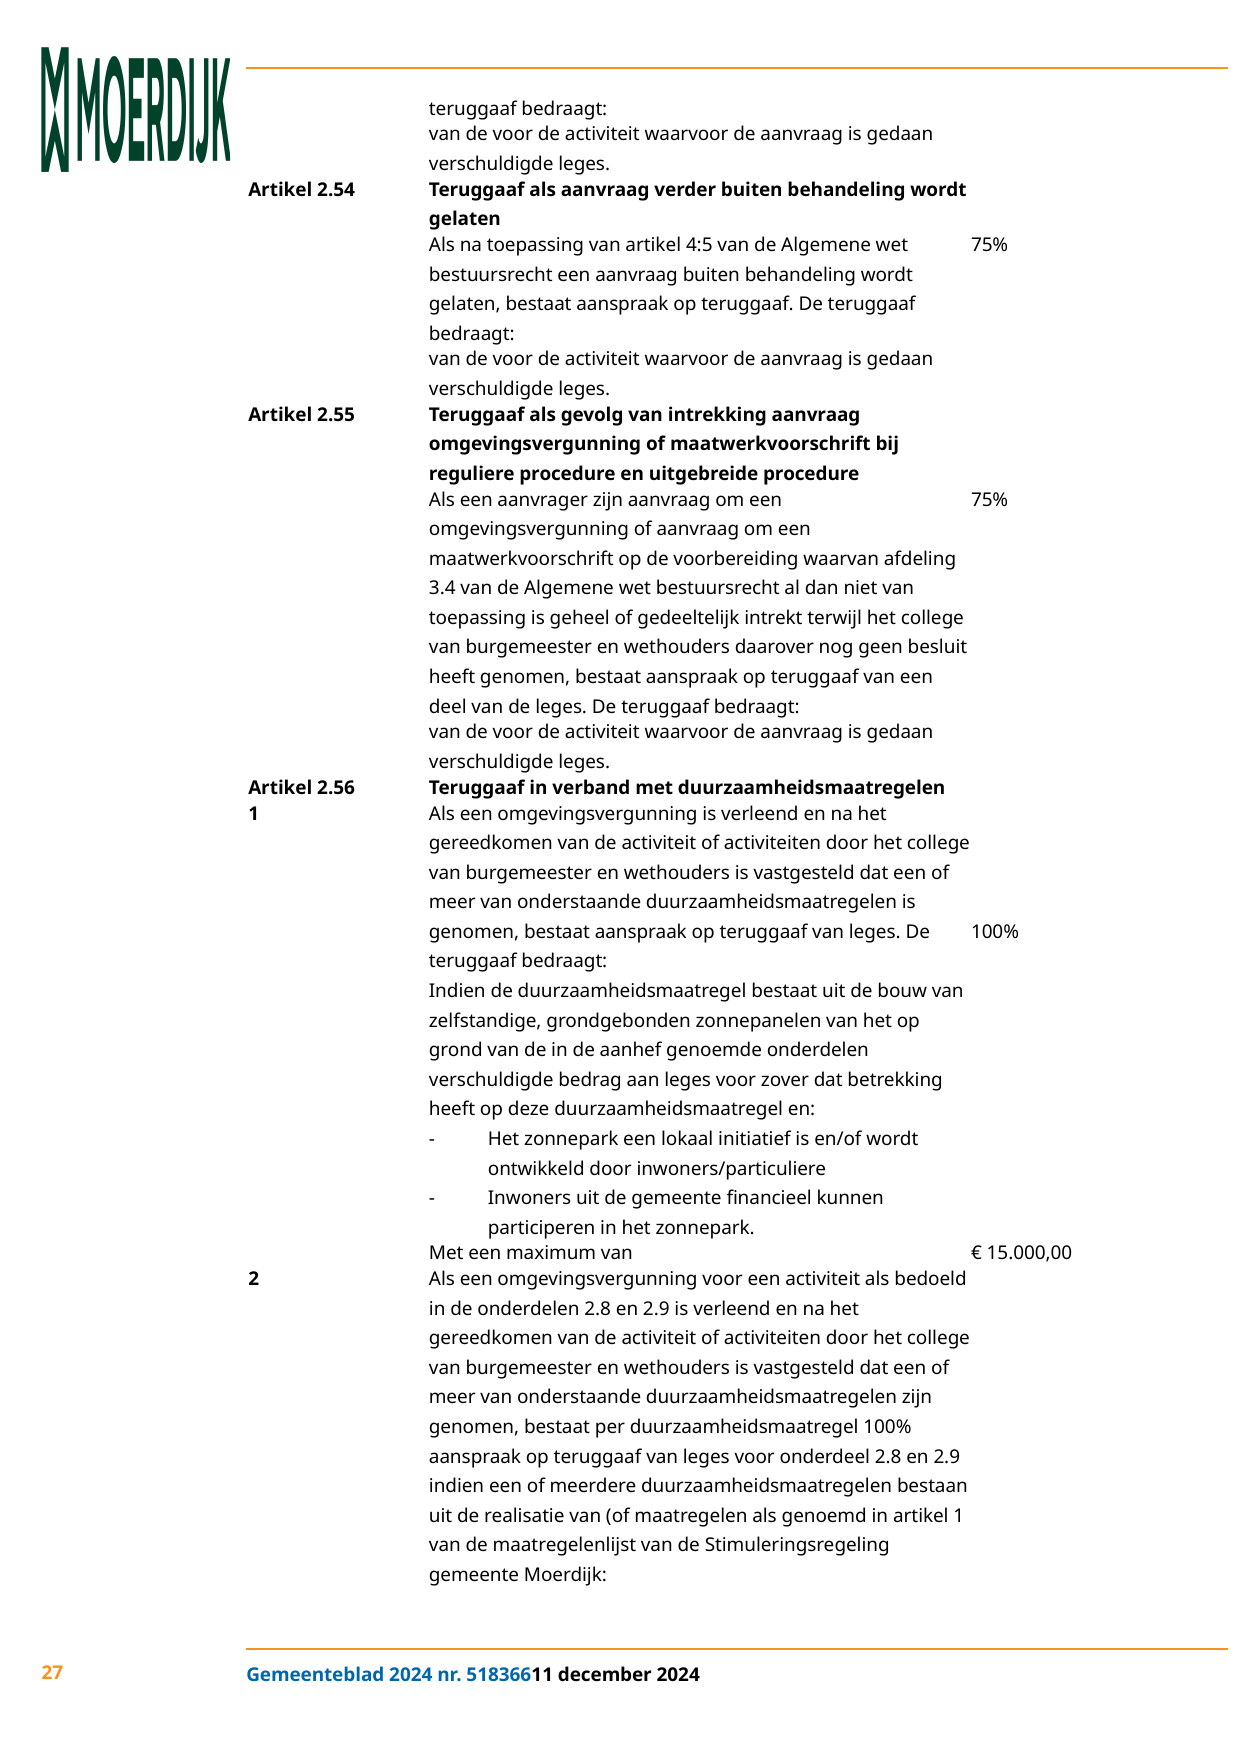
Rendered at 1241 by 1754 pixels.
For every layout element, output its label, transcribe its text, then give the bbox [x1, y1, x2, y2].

table_cell Artikel 2.55 [248, 401, 429, 486]
table_cell € 15.000,00 [971, 1240, 1152, 1265]
table_cell [971, 774, 1152, 800]
table_cell Teruggaaf in verband met duurzaamheidsmaatregelen [429, 774, 971, 800]
table_cell Artikel 2.54 [248, 176, 429, 231]
table_cell Als een aanvrager zijn aanvraag om een omgevingsvergunning of aanvraag om een maatwerkvoorschrift op de voorbereiding waarvan afdeling 3.4 van de Algemene wet bestuursrecht al dan niet van toepassing is geheel of gedeeltelijk intrekt terwijl het college van burgemeester en wethouders daarover nog geen besluit heeft genomen, bestaat aanspraak op teruggaaf van een deel van de leges. De teruggaaf bedraagt: [429, 486, 971, 719]
table_cell 75% [971, 486, 1152, 719]
table_cell [971, 176, 1152, 231]
table_cell [971, 121, 1152, 176]
table_cell [971, 95, 1152, 121]
table_cell van de voor de activiteit waarvoor de aanvraag is gedaan verschuldigde leges. [429, 121, 971, 176]
table_cell [971, 719, 1152, 774]
table_cell Artikel 2.56 [248, 774, 429, 800]
table_cell [248, 486, 429, 719]
table_cell [248, 231, 429, 346]
table_cell 2 [248, 1265, 429, 1587]
table_cell 75% [971, 231, 1152, 346]
table_cell Als na toepassing van artikel 4:5 van de Algemene wet bestuursrecht een aanvraag buiten behandeling wordt gelaten, bestaat aanspraak op teruggaaf. De teruggaaf bedraagt: [429, 231, 971, 346]
table_cell [248, 346, 429, 401]
table_cell [248, 95, 429, 121]
table_cell [248, 1240, 429, 1265]
table_cell [248, 121, 429, 176]
table_cell Teruggaaf als aanvraag verder buiten behandeling wordt gelaten [429, 176, 971, 231]
table_cell van de voor de activiteit waarvoor de aanvraag is gedaan verschuldigde leges. [429, 346, 971, 401]
table_cell Als een omgevingsvergunning is verleend en na het gereedkomen van de activiteit of activiteiten door het college van burgemeester en wethouders is vastgesteld dat een of meer van onderstaande duurzaamheidsmaatregelen is genomen, bestaat aanspraak op teruggaaf van leges. De teruggaaf bedraagt: Indien de duurzaamheidsmaatregel bestaat uit de bouw van zelfstandige, grondgebonden zonnepanelen van het op grond van de in de aanhef genoemde onderdelen verschuldigde bedrag aan leges voor zover dat betrekking heeft op deze duurzaamheidsmaatregel en: Het zonnepark een lokaal initiatief is en/of wordt ontwikkeld door inwoners/particuliere Inwoners uit de gemeente financieel kunnen participeren in het zonnepark. [429, 800, 971, 1239]
table_cell teruggaaf bedraagt: [429, 95, 971, 121]
table_cell [248, 719, 429, 774]
table_cell [971, 401, 1152, 486]
table_cell Met een maximum van [429, 1240, 971, 1265]
table_cell Als een omgevingsvergunning voor een activiteit als bedoeld in de onderdelen 2.8 en 2.9 is verleend en na het gereedkomen van de activiteit of activiteiten door het college van burgemeester en wethouders is vastgesteld dat een of meer van onderstaande duurzaamheidsmaatregelen zijn genomen, bestaat per duurzaamheidsmaatregel 100% aanspraak op teruggaaf van leges voor onderdeel 2.8 en 2.9 indien een of meerdere duurzaamheidsmaatregelen bestaan uit de realisatie van (of maatregelen als genoemd in artikel 1 van de maatregelenlijst van de Stimuleringsregeling gemeente Moerdijk: [429, 1265, 971, 1587]
table_cell [971, 346, 1152, 401]
table_cell 100% [971, 800, 1152, 1239]
picture [41, 47, 231, 172]
table_cell Teruggaaf als gevolg van intrekking aanvraag omgevingsvergunning of maatwerkvoorschrift bij reguliere procedure en uitgebreide procedure [429, 401, 971, 486]
table_cell van de voor de activiteit waarvoor de aanvraag is gedaan verschuldigde leges. [429, 719, 971, 774]
table_cell 1 [248, 800, 429, 1239]
table_cell [971, 1265, 1152, 1587]
